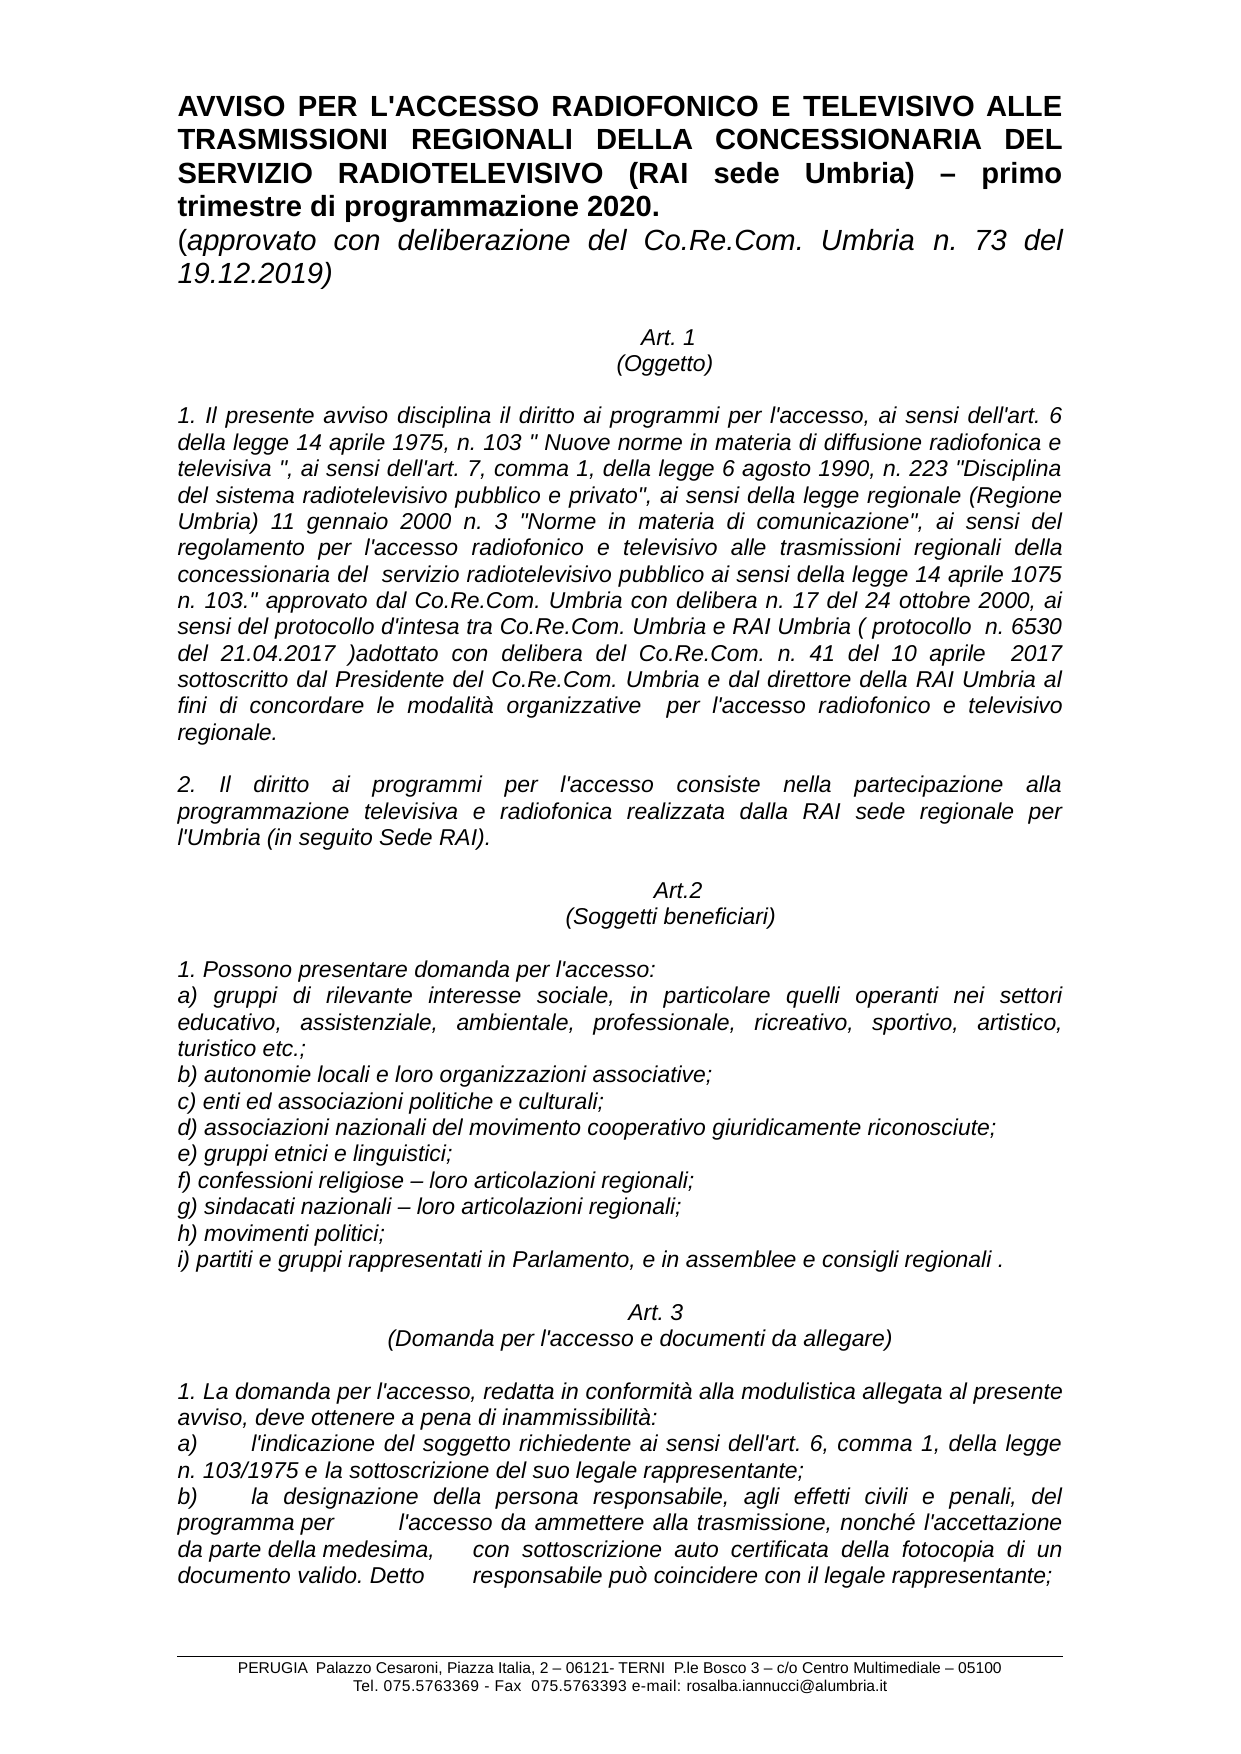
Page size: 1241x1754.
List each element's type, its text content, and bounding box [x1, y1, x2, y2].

text d) associazioni nazionali del movimento cooperativo giuridicamente riconosciute; [177, 1114, 1063, 1140]
text (Soggetti beneficiari) [177, 903, 1063, 929]
text 1. La domanda per l'accesso, redatta in conformità alla modulistica allegata al presente avviso, deve ottenere a pena di inammissibilità: [177, 1378, 1063, 1430]
text (approvato con deliberazione del Co.Re.Com. Umbria n. 73 del 19.12.2019) [177, 223, 1063, 290]
text a) l'indicazione del soggetto richiedente ai sensi dell'art. 6, comma 1, della legge n. 103/1975 e la sottoscrizione del suo legale rappresentante; [177, 1430, 1063, 1483]
text e) gruppi etnici e linguistici; [177, 1140, 1063, 1167]
text g) sindacati nazionali – loro articolazioni regionali; [177, 1193, 1063, 1219]
text f) confessioni religiose – loro articolazioni regionali; [177, 1167, 1063, 1193]
text Art. 3 [177, 1298, 1063, 1325]
text 1. Possono presentare domanda per l'accesso: [177, 956, 1063, 982]
text c) enti ed associazioni politiche e culturali; [177, 1088, 1063, 1114]
text h) movimenti politici; [177, 1219, 1063, 1246]
text Art. 1 [177, 323, 1063, 350]
text 2. Il diritto ai programmi per l'accesso consiste nella partecipazione alla programmazione televisiva e radiofonica realizzata dalla RAI sede regionale per l'Umbria (in seguito Sede RAI). [177, 771, 1063, 851]
text 1. Il presente avviso disciplina il diritto ai programmi per l'accesso, ai sensi dell'art. 6 della legge 14 aprile 1975, n. 103 " Nuove norme in materia di diffusione radiofonica e televisiva ", ai sensi dell'art. 7, comma 1, della legge 6 agosto 1990, n. 223 "Disciplina del sistema radiotelevisivo pubblico e privato", ai sensi della legge regionale (Regione Umbria) 11 gennaio 2000 n. 3 "Norme in materia di comunicazione", ai sensi del regolamento per l'accesso radiofonico e televisivo alle trasmissioni regionali della concessionaria del servizio radiotelevisivo pubblico ai sensi della legge 14 aprile 1075 n. 103." approvato dal Co.Re.Com. Umbria con delibera n. 17 del 24 ottobre 2000, ai sensi del protocollo d'intesa tra Co.Re.Com. Umbria e RAI Umbria ( protocollo n. 6530 del 21.04.2017 )adottato con delibera del Co.Re.Com. n. 41 del 10 aprile 2017 sottoscritto dal Presidente del Co.Re.Com. Umbria e dal direttore della RAI Umbria al fini di concordare le modalità organizzative per l'accesso radiofonico e televisivo regionale. [177, 402, 1063, 745]
text a) gruppi di rilevante interesse sociale, in particolare quelli operanti nei settori educativo, assistenziale, ambientale, professionale, ricreativo, sportivo, artistico, turistico etc.; [177, 982, 1063, 1061]
text i) partiti e gruppi rappresentati in Parlamento, e in assemblee e consigli regionali . [177, 1246, 1063, 1272]
text (Domanda per l'accesso e documenti da allegare) [177, 1325, 1063, 1351]
text b) autonomie locali e loro organizzazioni associative; [177, 1061, 1063, 1088]
text Art.2 [177, 877, 1063, 903]
text b) la designazione della persona responsabile, agli effetti civili e penali, del programma per l'accesso da ammettere alla trasmissione, nonché l'accettazione da parte della medesima, con sottoscrizione auto certificata della fotocopia di un documento valido. Detto responsabile può coincidere con il legale rappresentante; [177, 1483, 1063, 1588]
text (Oggetto) [177, 350, 1063, 376]
text AVVISO PER L'ACCESSO RADIOFONICO E TELEVISIVO ALLE TRASMISSIONI REGIONALI DELLA CONCESSIONARIA DEL SERVIZIO RADIOTELEVISIVO (RAI sede Umbria) – primo trimestre di programmazione 2020. [177, 89, 1063, 223]
